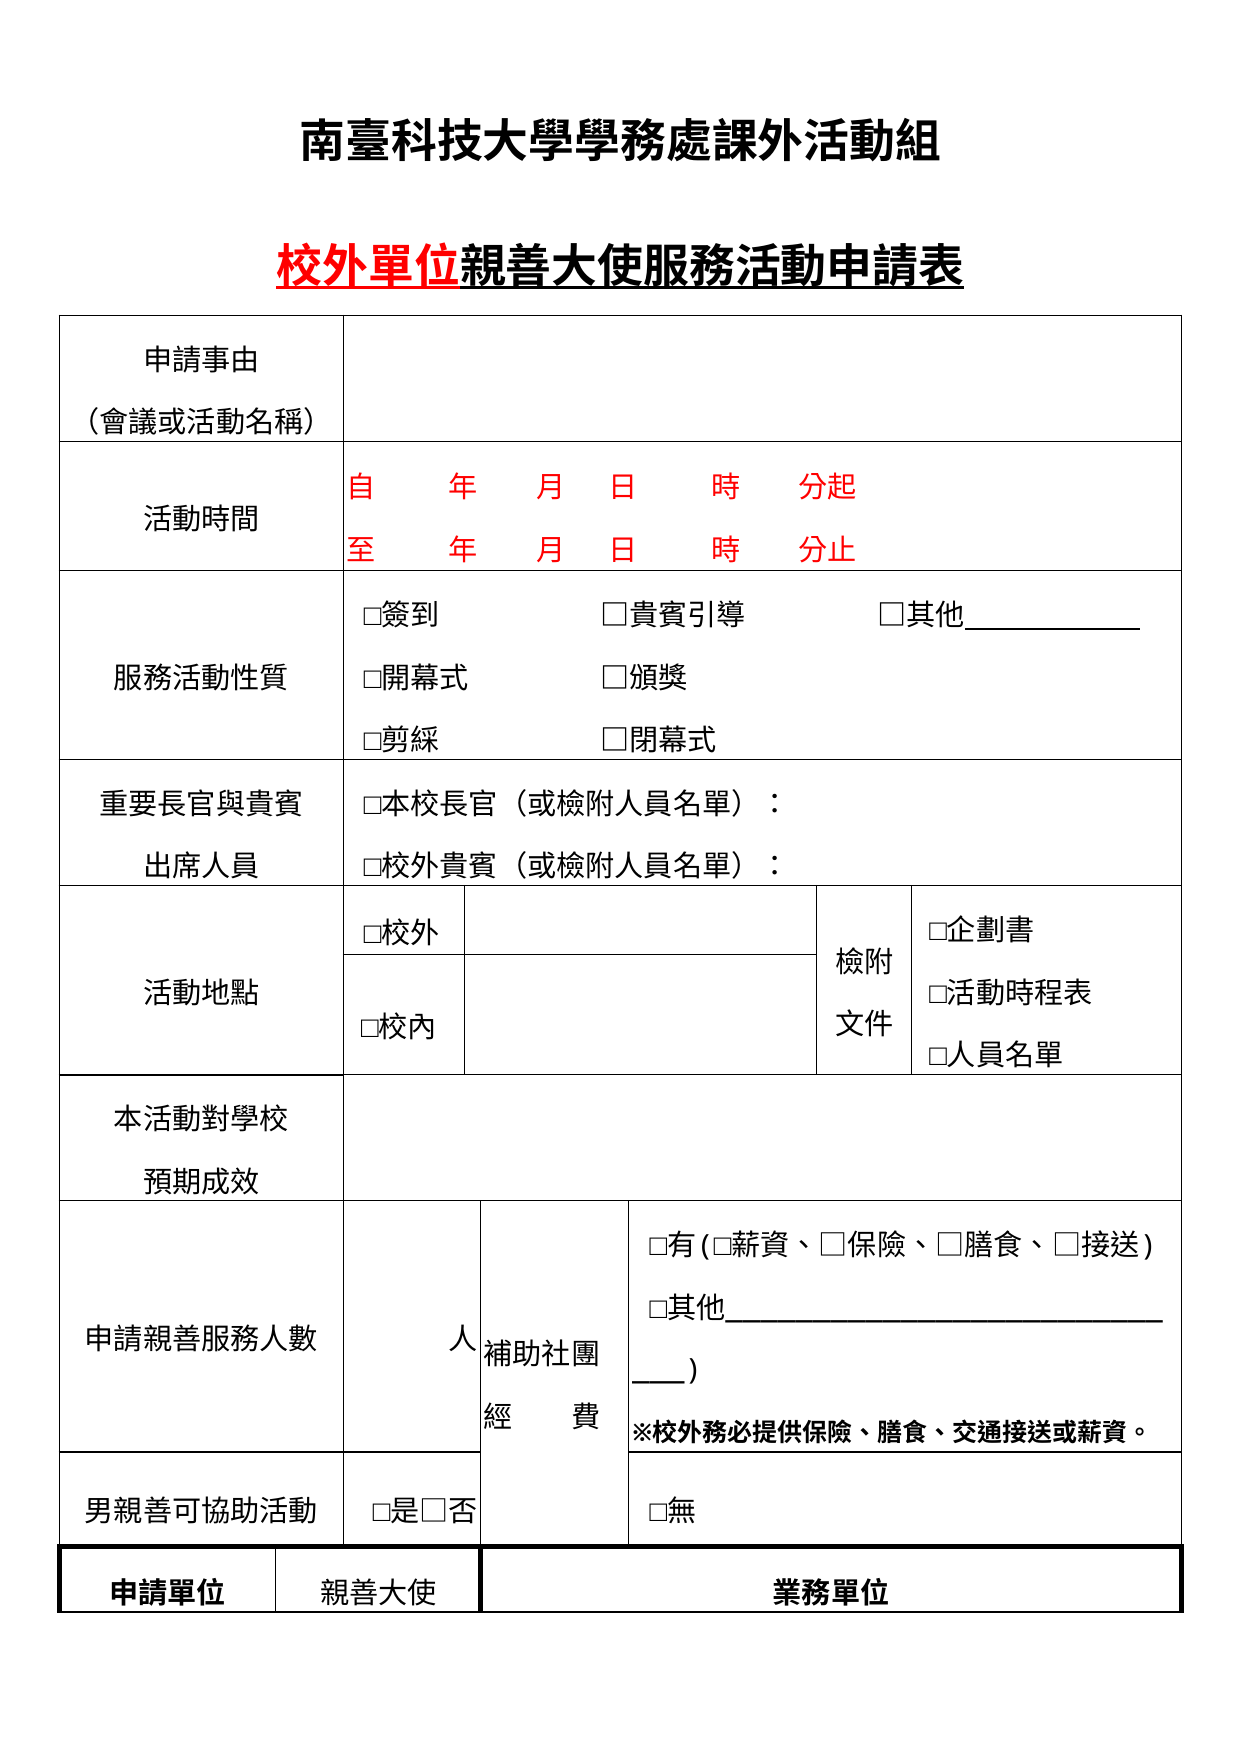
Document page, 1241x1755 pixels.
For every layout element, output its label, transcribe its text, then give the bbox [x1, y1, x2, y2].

table_cell 檢附 文件 [817, 886, 911, 1074]
table_cell [465, 886, 816, 954]
table_cell 業務單位 [483, 1549, 1179, 1611]
table_cell [465, 955, 816, 1074]
table_cell 活動時間 [60, 442, 343, 570]
table_cell 活動地點 [60, 886, 343, 1074]
table_cell 申請單位 [62, 1549, 275, 1611]
table_cell 人 [344, 1201, 480, 1451]
table_cell □校內 [344, 955, 464, 1074]
text 南臺科技大學學務處課外活動組 [59, 64, 1181, 189]
table_cell 本活動對學校 預期成效 [60, 1076, 343, 1200]
table_cell □校外 [344, 886, 464, 954]
table_cell 服務活動性質 [60, 571, 343, 759]
table_cell 親善大使 [276, 1549, 478, 1611]
table_cell □是□否 [344, 1453, 480, 1544]
table_cell 申請親善服務人數 [60, 1201, 343, 1451]
table_cell 男親善可協助活動 [60, 1453, 343, 1544]
text 校外單位親善大使服務活動申請表 [59, 189, 1181, 314]
table_header [344, 316, 1181, 441]
table_cell 補助社團 經 費 [481, 1201, 628, 1544]
table_cell □企劃書 □活動時程表 □人員名單 [912, 886, 1181, 1074]
table_cell □有(□薪資、□保險、□膳食、□接送) □其他____________________________) ※校外務必提供保險、膳食、交通接送或薪資。 [629, 1201, 1181, 1451]
table_cell [344, 1075, 1181, 1200]
table_cell □簽到 □貴賓引導 □其他 □開幕式 □頒獎 □剪綵 □閉幕式 [344, 571, 1181, 759]
table_cell □本校長官（或檢附人員名單）： □校外貴賓（或檢附人員名單）： [344, 760, 1181, 885]
table_cell 重要長官與貴賓 出席人員 [60, 760, 343, 885]
table_cell 自 年 月 日 時 分起 至 年 月 日 時 分止 [344, 442, 1181, 570]
table_header 申請事由 （會議或活動名稱） [60, 316, 343, 441]
table_cell □無 [629, 1453, 1181, 1544]
